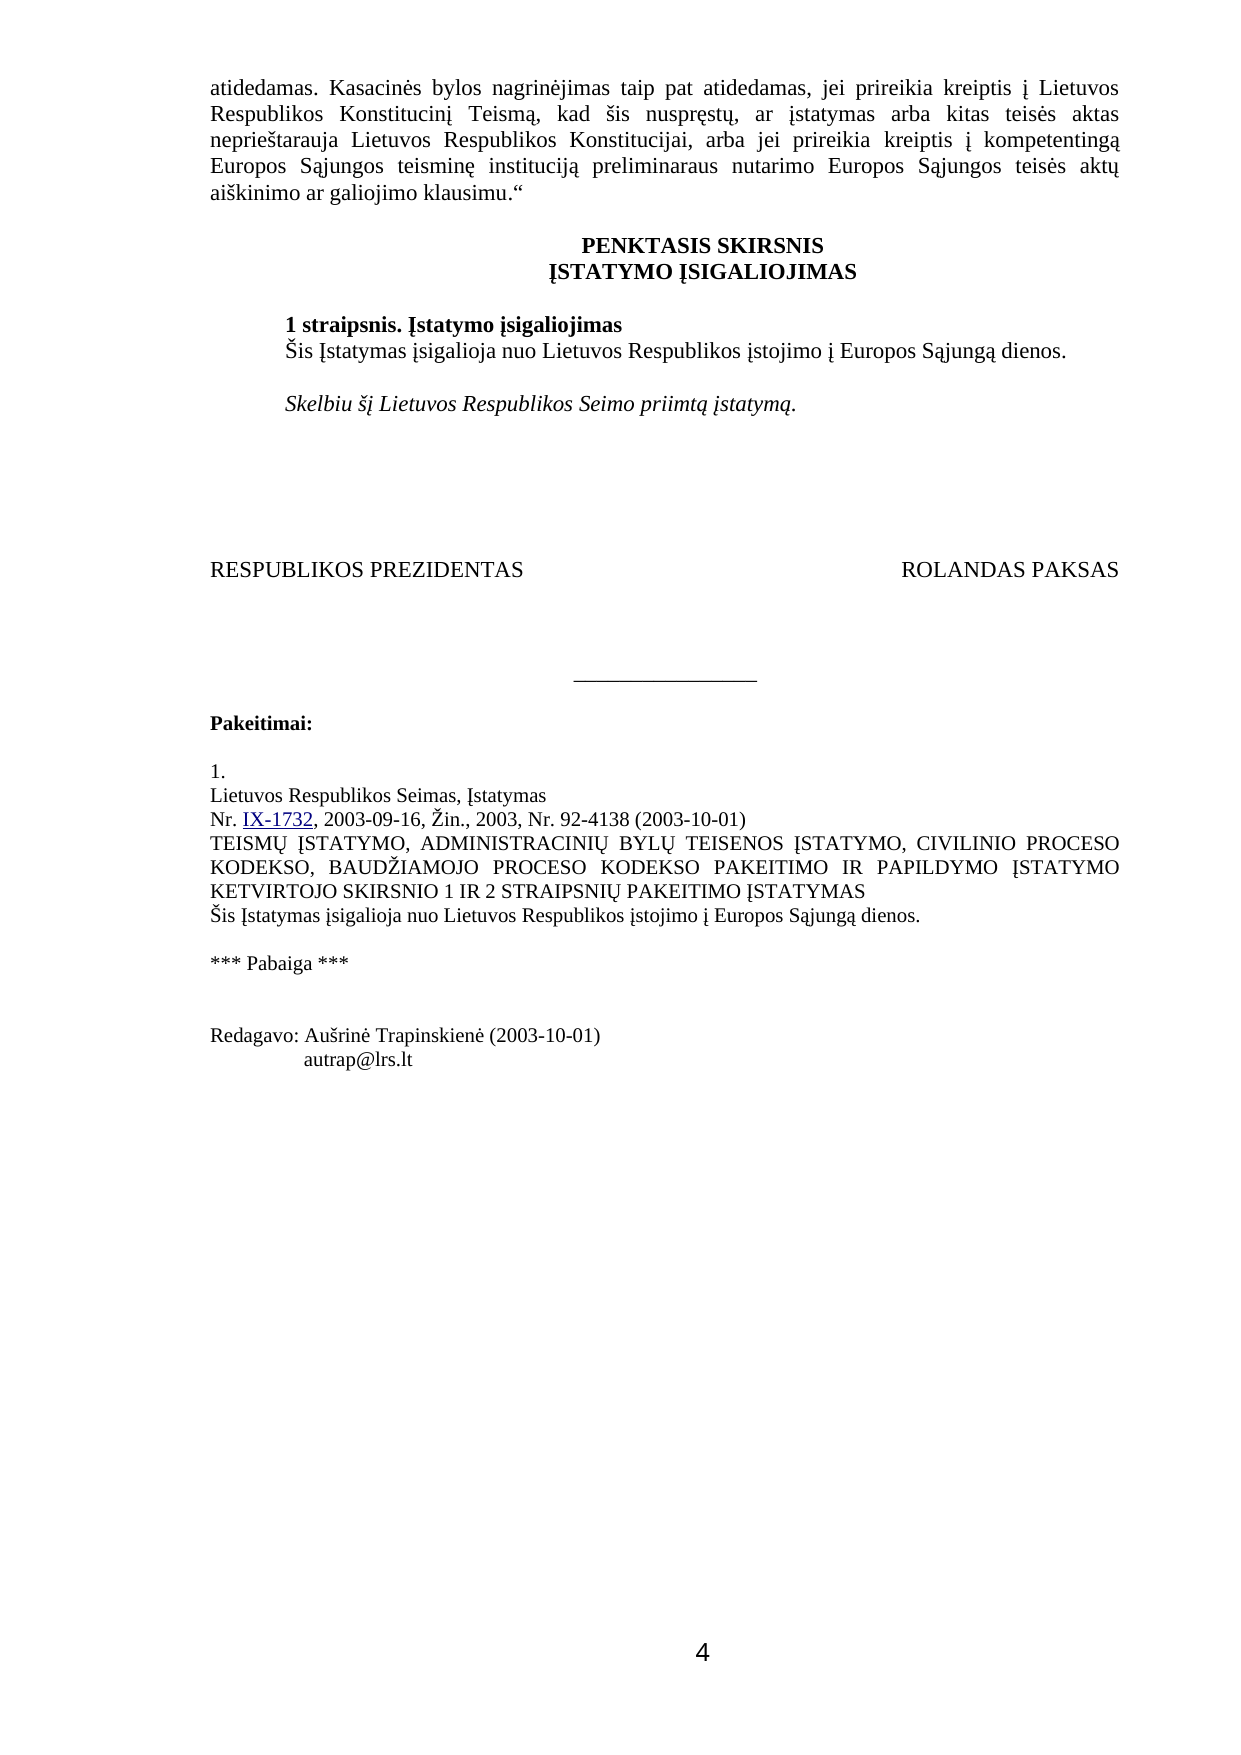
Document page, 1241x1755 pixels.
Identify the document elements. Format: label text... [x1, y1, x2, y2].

text RESPUBLIKOS PREZIDENTAS ROLANDAS PAKSAS [210, 556, 1120, 583]
text ________________ [210, 658, 1120, 684]
text Redagavo: Aušrinė Trapinskienė (2003-10-01) [210, 1023, 1120, 1047]
text 1 straipsnis. Įstatymo įsigaliojimas [210, 311, 1120, 337]
text autrap@lrs.lt [210, 1047, 1120, 1071]
subtitle PENKTASIS SKIRSNIS [210, 232, 1120, 258]
text TEISMŲ ĮSTATYMO, ADMINISTRACINIŲ BYLŲ TEISENOS ĮSTATYMO, CIVILINIO PROCESO KODEKSO, BAUDŽIAMOJO PROCESO KODEKSO PAKEITIMO IR PAPILDYMO ĮSTATYMO KETVIRTOJO SKIRSNIO 1 IR 2 STRAIPSNIŲ PAKEITIMO ĮSTATYMAS [210, 831, 1120, 903]
text 1. [210, 758, 1120, 783]
text atidedamas. Kasacinės bylos nagrinėjimas taip pat atidedamas, jei prireikia kreiptis į Lietuvos Respublikos Konstitucinį Teismą, kad šis nuspręstų, ar įstatymas arba kitas teisės aktas neprieštarauja Lietuvos Respublikos Konstitucijai, arba jei prireikia kreiptis į kompetentingą Europos Sąjungos teisminę instituciją preliminaraus nutarimo Europos Sąjungos teisės aktų aiškinimo ar galiojimo klausimu.“ [210, 73, 1120, 205]
text Šis Įstatymas įsigalioja nuo Lietuvos Respublikos įstojimo į Europos Sąjungą dienos. [210, 903, 1120, 927]
subtitle ĮSTATYMO ĮSIGALIOJIMAS [210, 258, 1120, 284]
text *** Pabaiga *** [210, 951, 1120, 975]
text Šis Įstatymas įsigalioja nuo Lietuvos Respublikos įstojimo į Europos Sąjungą dienos. [210, 337, 1120, 363]
text Nr. IX-1732, 2003-09-16, Žin., 2003, Nr. 92-4138 (2003-10-01) [210, 807, 1120, 831]
text Pakeitimai: [210, 710, 1120, 734]
text Skelbiu šį Lietuvos Respublikos Seimo priimtą įstatymą. [210, 390, 1120, 416]
text Lietuvos Respublikos Seimas, Įstatymas [210, 783, 1120, 807]
